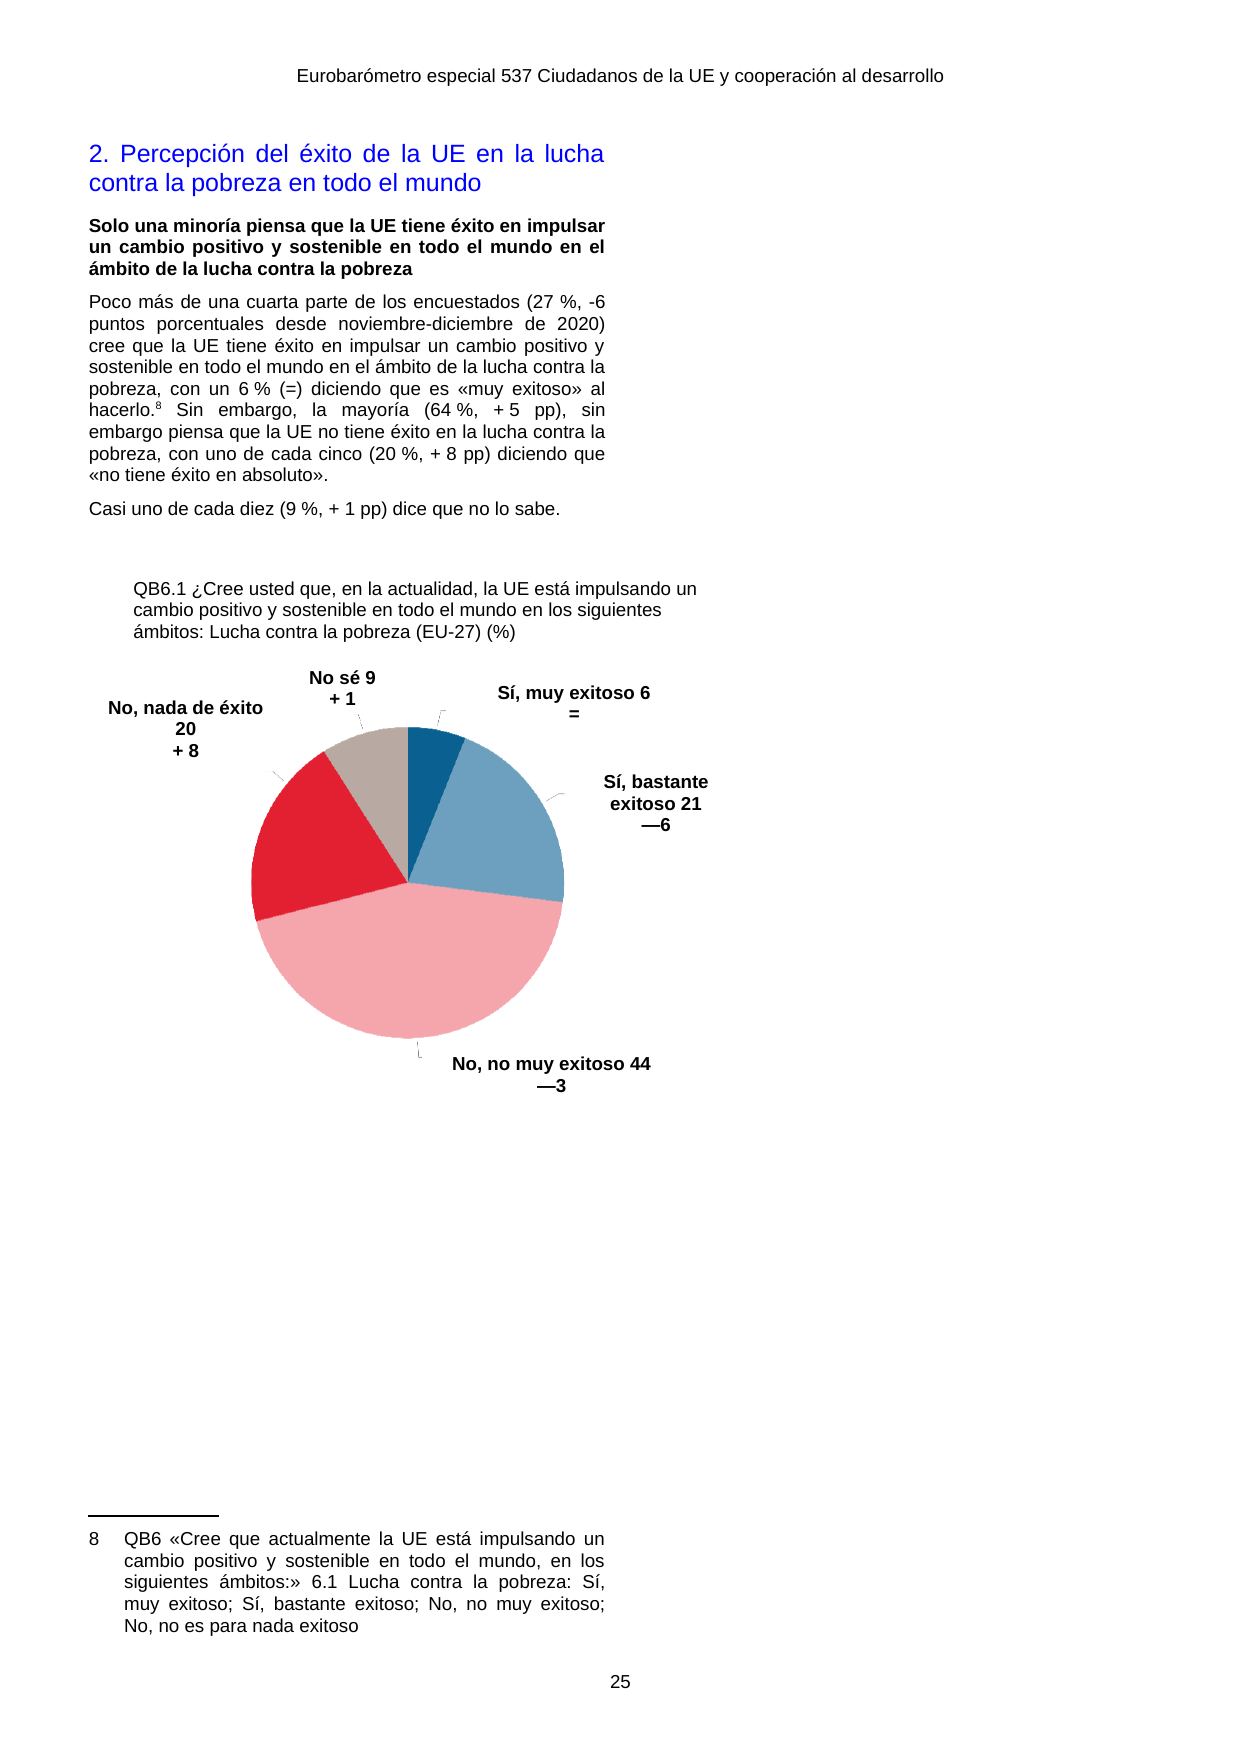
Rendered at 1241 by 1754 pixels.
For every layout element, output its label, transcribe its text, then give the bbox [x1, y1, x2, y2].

text Solo una minoría piensa que la UE tiene éxito en impulsar un cambio positivo y sostenible en todo el mundo en el ámbito de la lucha contra la pobreza [88, 215, 605, 279]
text QB6 «Cree que actualmente la UE está impulsando un cambio positivo y sostenible en todo el mundo, en los siguientes ámbitos:» 6.1 Lucha contra la pobreza: Sí, muy exitoso; Sí, bastante exitoso; No, no muy exitoso; No, no es para nada exitoso [88, 1528, 605, 1636]
text Poco más de una cuarta parte de los encuestados (27 %, -6 puntos porcentuales desde noviembre-diciembre de 2020) cree que la UE tiene éxito en impulsar un cambio positivo y sostenible en todo el mundo en el ámbito de la lucha contra la pobreza, con un 6 % (=) diciendo que es «muy exitoso» al hacerlo. Sin embargo, la mayoría (64 %, + 5 pp), sin embargo piensa que la UE no tiene éxito en la lucha contra la pobreza, con uno de cada cinco (20 %, + 8 pp) diciendo que «no tiene éxito en absoluto». [88, 291, 605, 485]
text Casi uno de cada diez (9 %, + 1 pp) dice que no lo sabe. [88, 497, 605, 519]
subtitle 2. Percepción del éxito de la UE en la lucha contra la pobreza en todo el mundo [88, 139, 605, 196]
picture [237, 703, 582, 1065]
